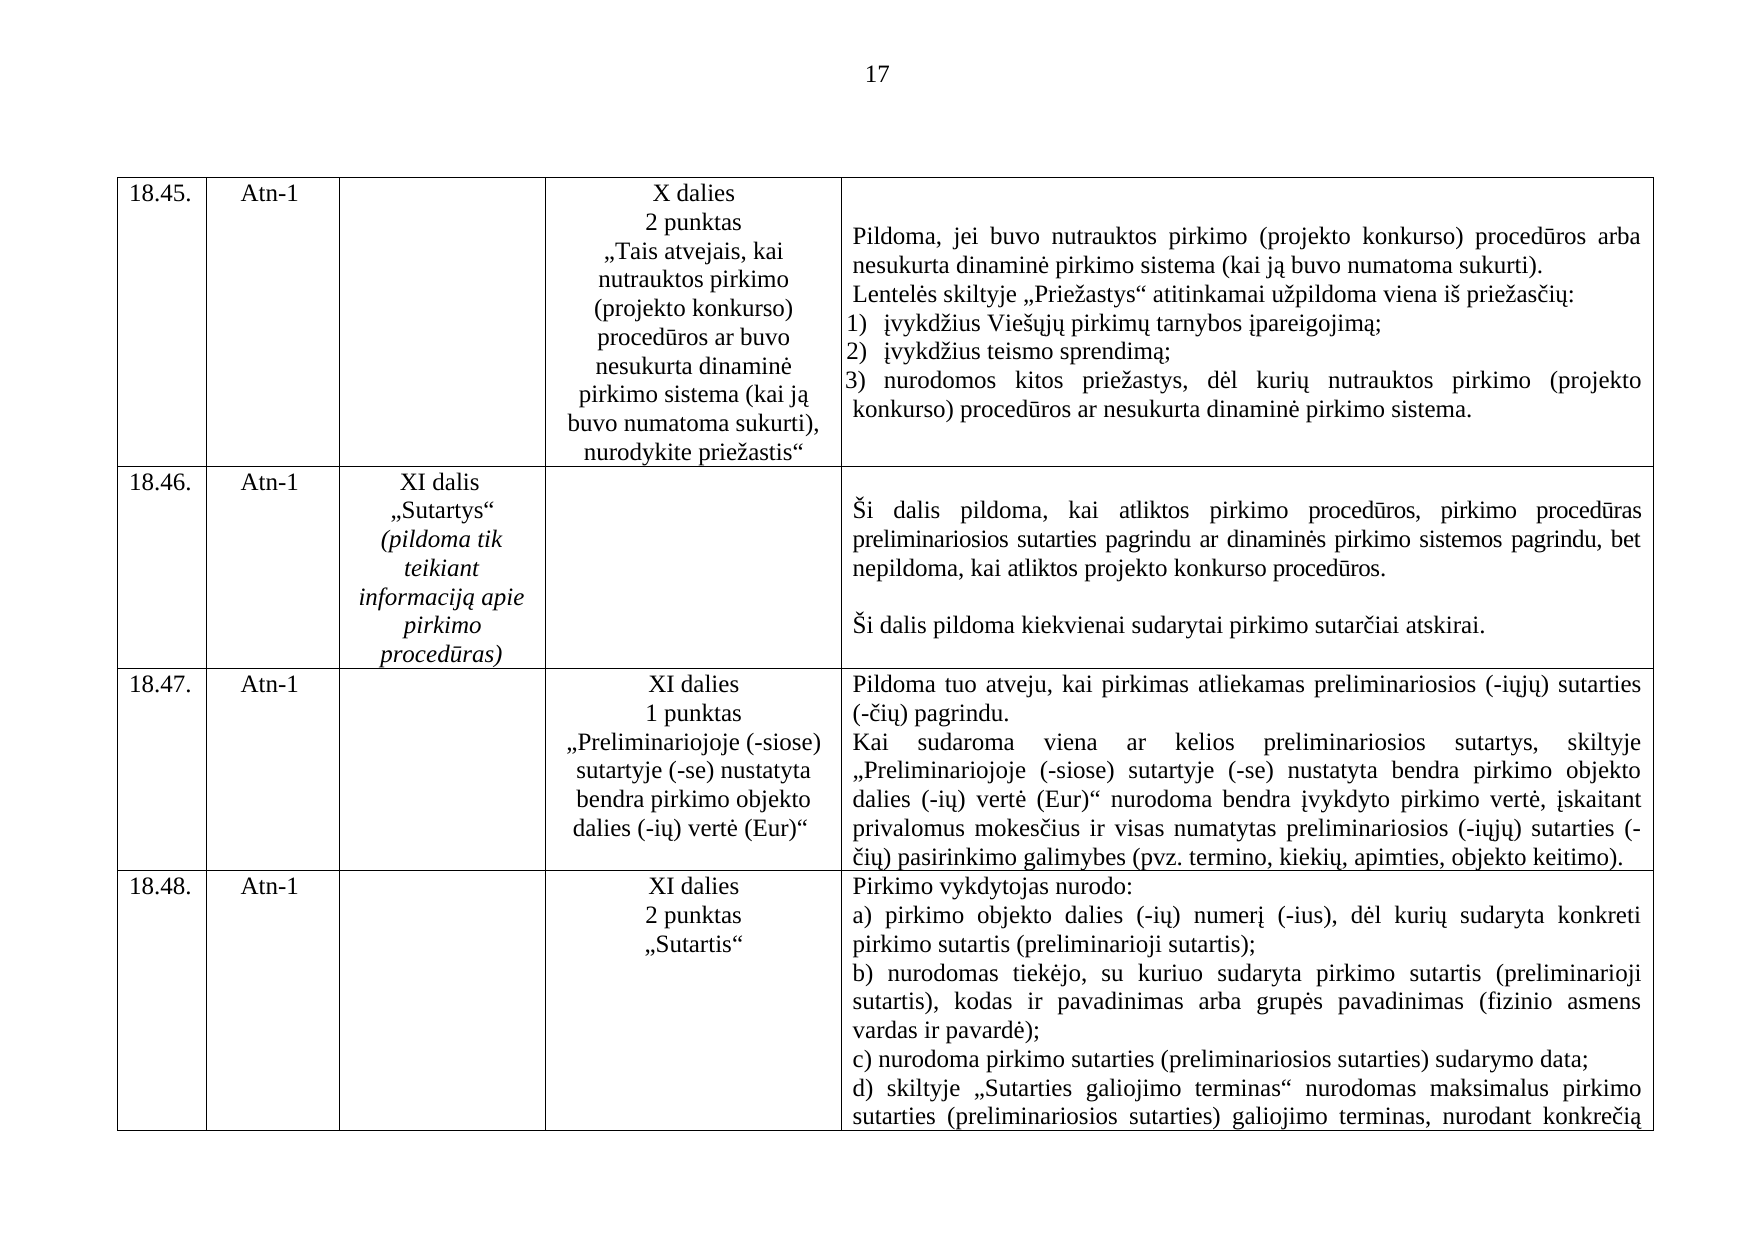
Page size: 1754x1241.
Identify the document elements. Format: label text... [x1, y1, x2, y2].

table_cell Atn-1 [207, 871, 339, 1130]
table_cell 18.48. [118, 871, 206, 1130]
table_cell 18.46. [118, 467, 206, 668]
table_cell [340, 669, 545, 870]
table_cell Pildoma, jei buvo nutrauktos pirkimo (projekto konkurso) procedūros arba nesukurta dinaminė pirkimo sistema (kai ją buvo numatoma sukurti). Lentelės skiltyje „Priežastys“ atitinkamai užpildoma viena iš priežasčių: 1) įvykdžius Viešųjų pirkimų tarnybos įpareigojimą; 2) įvykdžius teismo sprendimą; 3) nurodomos kitos priežastys, dėl kurių nutrauktos pirkimo (projekto konkurso) procedūros ar nesukurta dinaminė pirkimo sistema. [842, 178, 1653, 466]
table_cell 18.45. [118, 178, 206, 466]
table_cell 18.47. [118, 669, 206, 870]
table_cell [546, 467, 841, 668]
table_cell Pildoma tuo atveju, kai pirkimas atliekamas preliminariosios (-iųjų) sutarties (-čių) pagrindu. Kai sudaroma viena ar kelios preliminariosios sutartys, skiltyje „Preliminariojoje (-siose) sutartyje (-se) nustatyta bendra pirkimo objekto dalies (-ių) vertė (Eur)“ nurodoma bendra įvykdyto pirkimo vertė, įskaitant privalomus mokesčius ir visas numatytas preliminariosios (-iųjų) sutarties (-čių) pasirinkimo galimybes (pvz. termino, kiekių, apimties, objekto keitimo). [842, 669, 1653, 870]
table_cell X dalies 2 punktas „Tais atvejais, kai nutrauktos pirkimo (projekto konkurso) procedūros ar buvo nesukurta dinaminė pirkimo sistema (kai ją buvo numatoma sukurti), nurodykite priežastis“ [546, 178, 841, 466]
table_cell Atn-1 [207, 669, 339, 870]
table_cell Atn-1 [207, 178, 339, 466]
table_cell XI dalies 2 punktas „Sutartis“ [546, 871, 841, 1130]
table_cell Ši dalis pildoma, kai atliktos pirkimo procedūros, pirkimo procedūras preliminariosios sutarties pagrindu ar dinaminės pirkimo sistemos pagrindu, bet nepildoma, kai atliktos projekto konkurso procedūros. Ši dalis pildoma kiekvienai sudarytai pirkimo sutarčiai atskirai. [842, 467, 1653, 668]
table_cell Atn-1 [207, 467, 339, 668]
table_cell [340, 178, 545, 466]
table_cell XI dalis „Sutartys“ (pildoma tik teikiant informaciją apie pirkimo procedūras) [340, 467, 545, 668]
table_cell Pirkimo vykdytojas nurodo: a) pirkimo objekto dalies (-ių) numerį (-ius), dėl kurių sudaryta konkreti pirkimo sutartis (preliminarioji sutartis); b) nurodomas tiekėjo, su kuriuo sudaryta pirkimo sutartis (preliminarioji sutartis), kodas ir pavadinimas arba grupės pavadinimas (fizinio asmens vardas ir pavardė); c) nurodoma pirkimo sutarties (preliminariosios sutarties) sudarymo data; d) skiltyje „Sutarties galiojimo terminas“ nurodomas maksimalus pirkimo sutarties (preliminariosios sutarties) galiojimo terminas, nurodant konkrečią [842, 871, 1653, 1130]
table_cell XI dalies 1 punktas „Preliminariojoje (-siose) sutartyje (-se) nustatyta bendra pirkimo objekto dalies (-ių) vertė (Eur)“ [546, 669, 841, 870]
table_cell [340, 871, 545, 1130]
